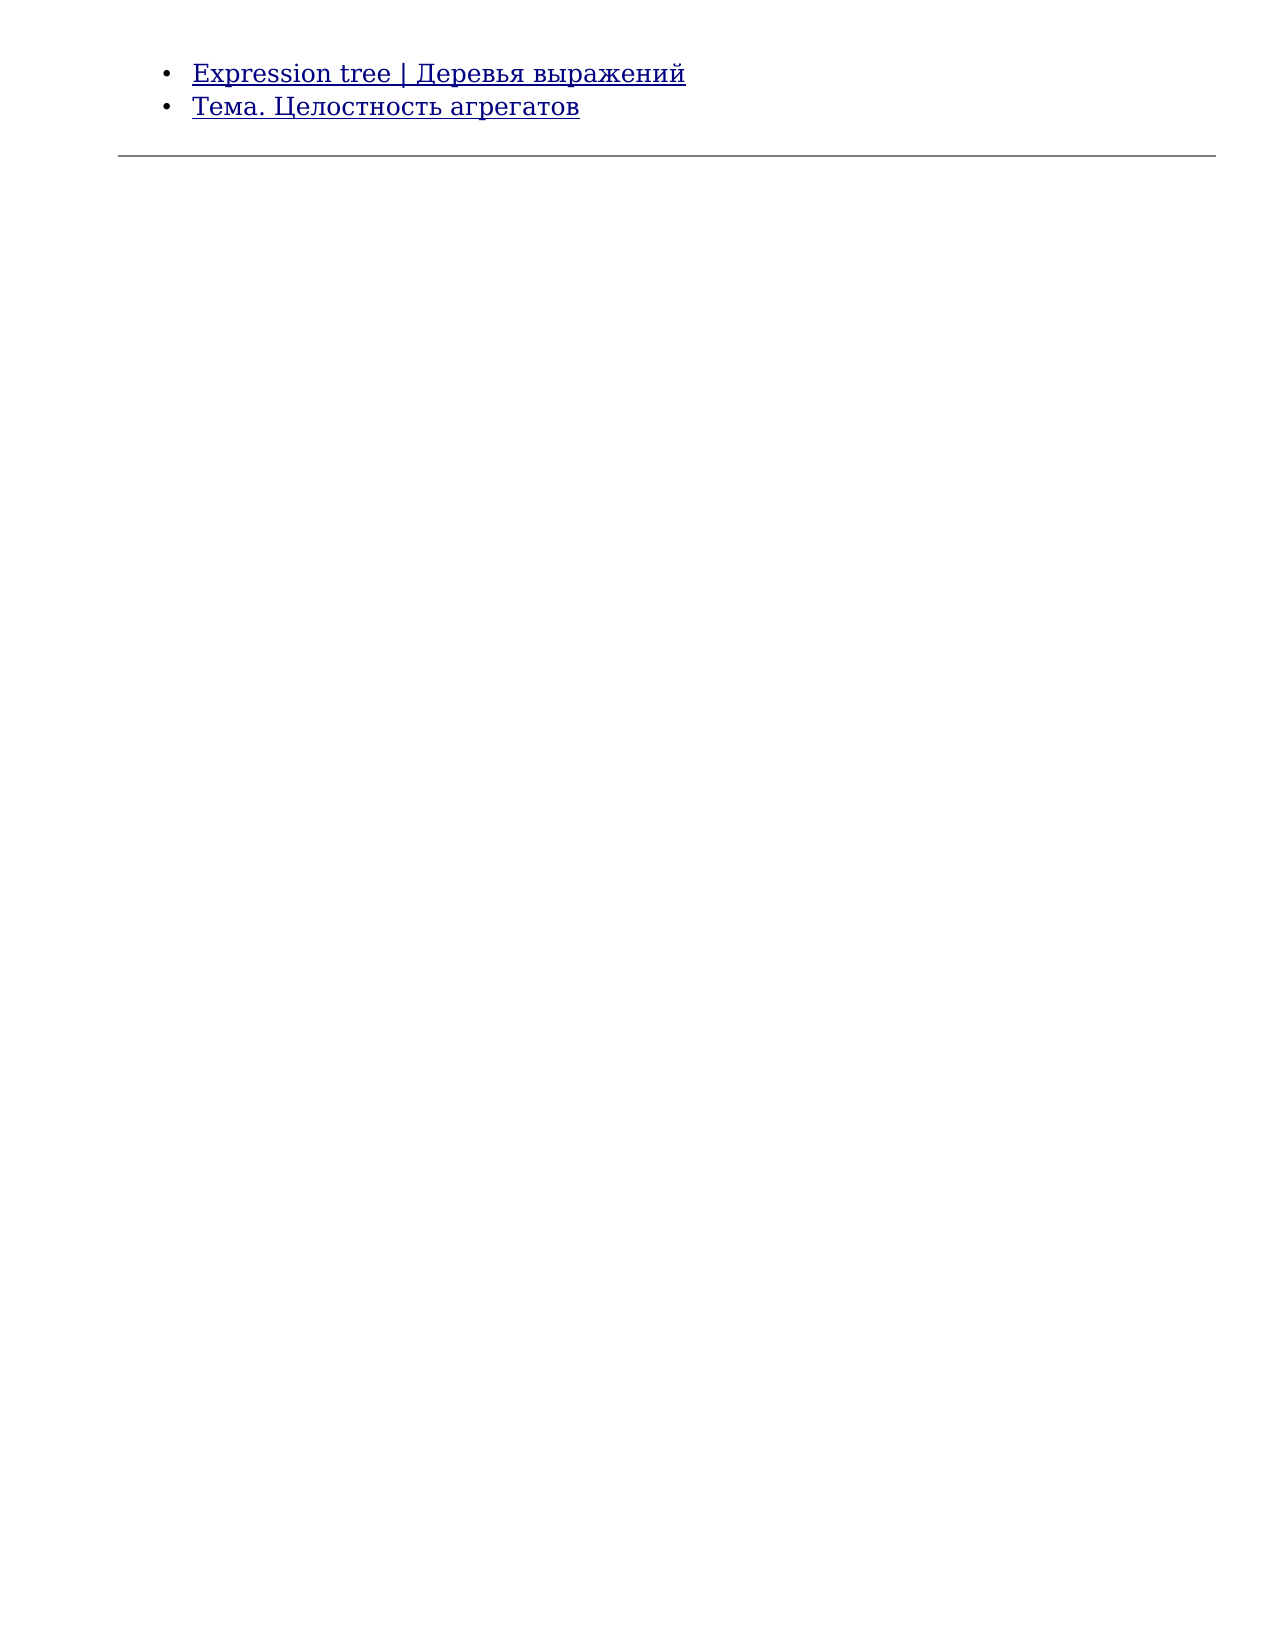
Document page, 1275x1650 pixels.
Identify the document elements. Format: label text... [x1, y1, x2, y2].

list Тема. Целостность агрегатов [162, 93, 1216, 122]
list Expression tree | Деревья выражений [162, 59, 1216, 88]
